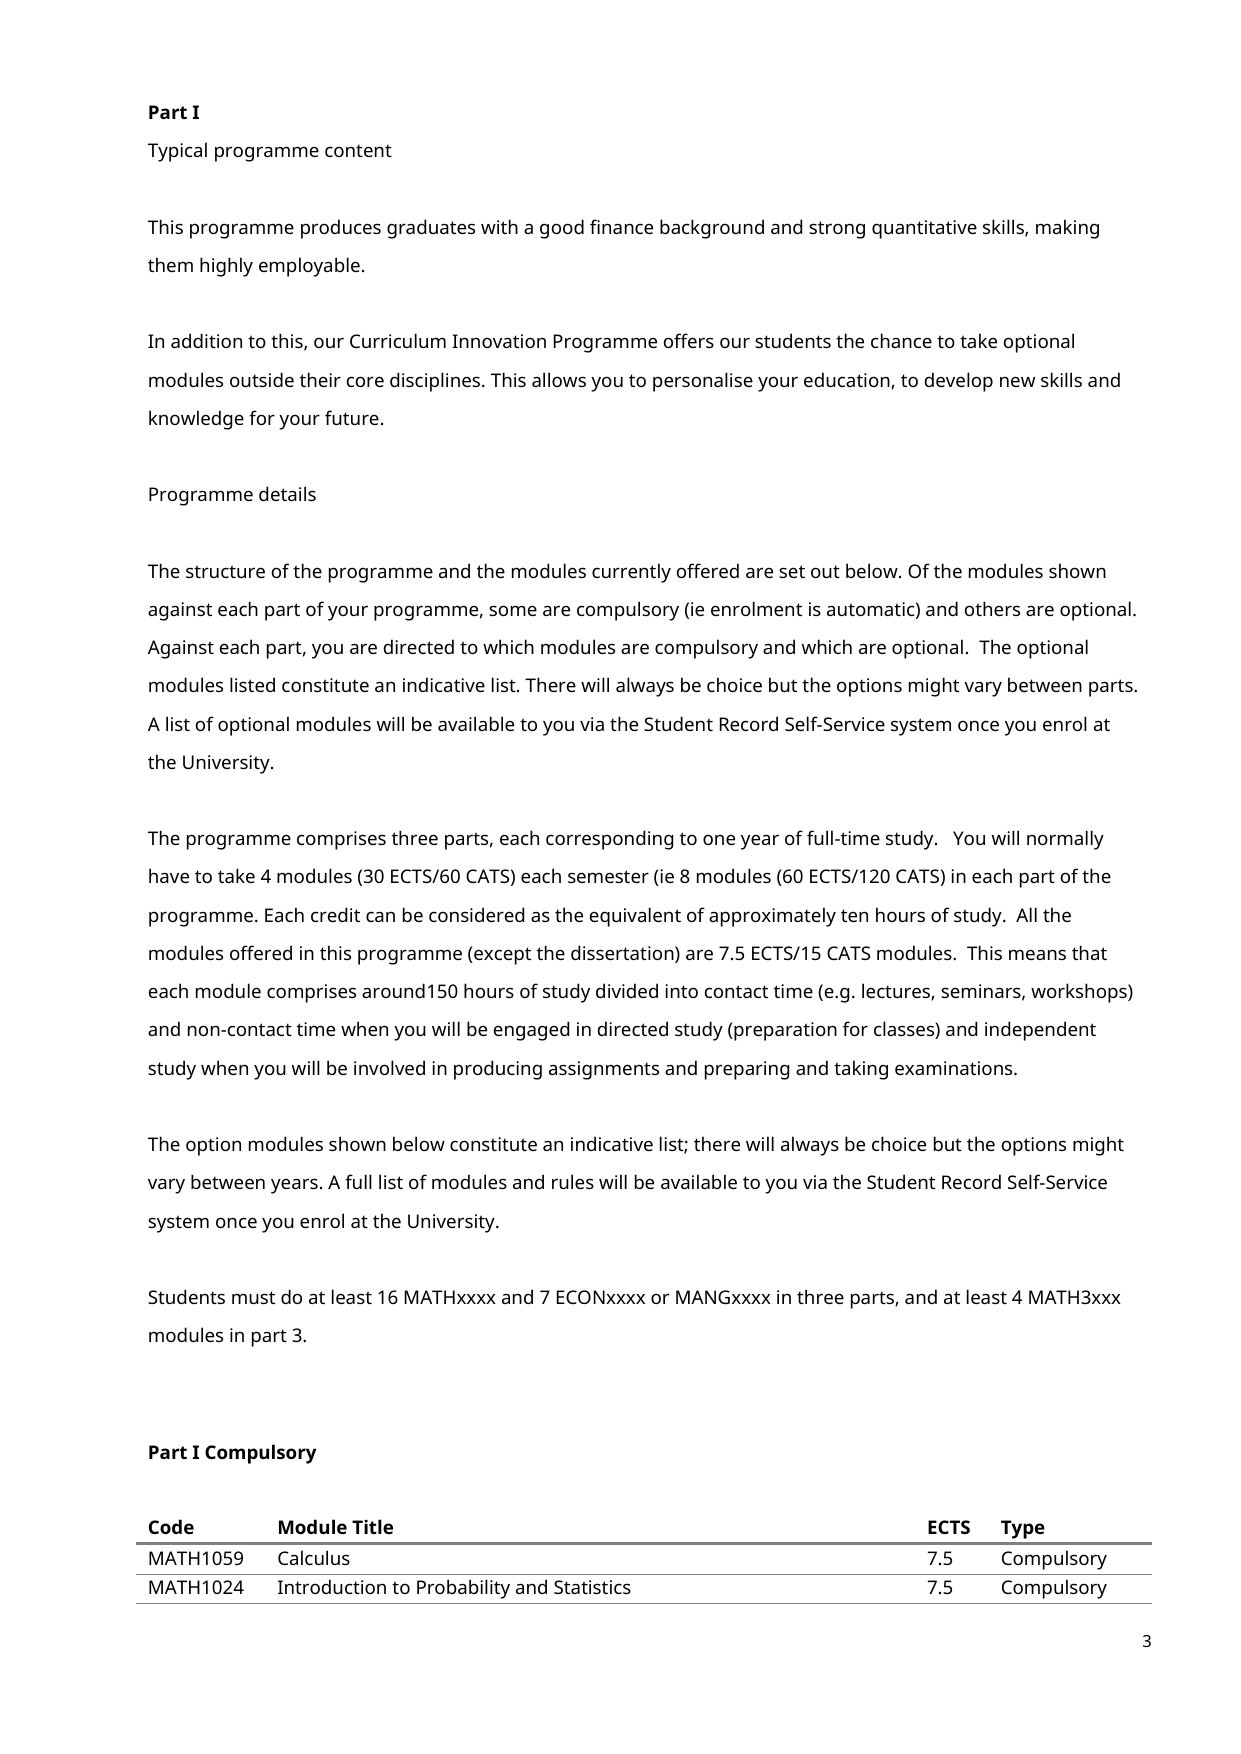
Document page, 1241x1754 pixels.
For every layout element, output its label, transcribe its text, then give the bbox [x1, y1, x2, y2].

table_cell Part I Compulsory [136, 1401, 1152, 1514]
table_cell Compulsory [989, 1545, 1152, 1573]
table_cell Compulsory [989, 1575, 1152, 1603]
table_cell Module Title [266, 1514, 916, 1542]
table_cell ECTS [916, 1514, 989, 1542]
table_cell MATH1024 [136, 1575, 266, 1603]
table_header Part I Typical programme content This programme produces graduates with a good finance background and strong quantitative skills, making them highly employable. In addition to this, our Curriculum Innovation Programme offers our students the chance to take optional modules outside their core disciplines. This allows you to personalise your education, to develop new skills and knowledge for your future. Programme details The structure of the programme and the modules currently offered are set out below. Of the modules shown against each part of your programme, some are compulsory (ie enrolment is automatic) and others are optional. Against each part, you are directed to which modules are compulsory and which are optional. The optional modules listed constitute an indicative list. There will always be choice but the options might vary between parts. A list of optional modules will be available to you via the Student Record Self-Service system once you enrol at the University. The programme comprises three parts, each corresponding to one year of full-time study. You will normally have to take 4 modules (30 ECTS/60 CATS) each semester (ie 8 modules (60 ECTS/120 CATS) in each part of the programme. Each credit can be considered as the equivalent of approximately ten hours of study. All the modules offered in this programme (except the dissertation) are 7.5 ECTS/15 CATS modules. This means that each module comprises around150 hours of study divided into contact time (e.g. lectures, seminars, workshops) and non-contact time when you will be engaged in directed study (preparation for classes) and independent study when you will be involved in producing assignments and preparing and taking examinations. The option modules shown below constitute an indicative list; there will always be choice but the options might vary between years. A full list of modules and rules will be available to you via the Student Record Self-Service system once you enrol at the University. Students must do at least 16 MATHxxxx and 7 ECONxxxx or MANGxxxx in three parts, and at least 4 MATH3xxx modules in part 3. [136, 99, 1152, 1401]
table_cell Calculus [266, 1545, 916, 1573]
table_cell MATH1059 [136, 1545, 266, 1573]
table_cell Introduction to Probability and Statistics [266, 1575, 916, 1603]
table_cell Code [136, 1514, 266, 1542]
table_cell 7.5 [916, 1545, 989, 1573]
table_cell Type [989, 1514, 1152, 1542]
table_cell 7.5 [916, 1575, 989, 1603]
